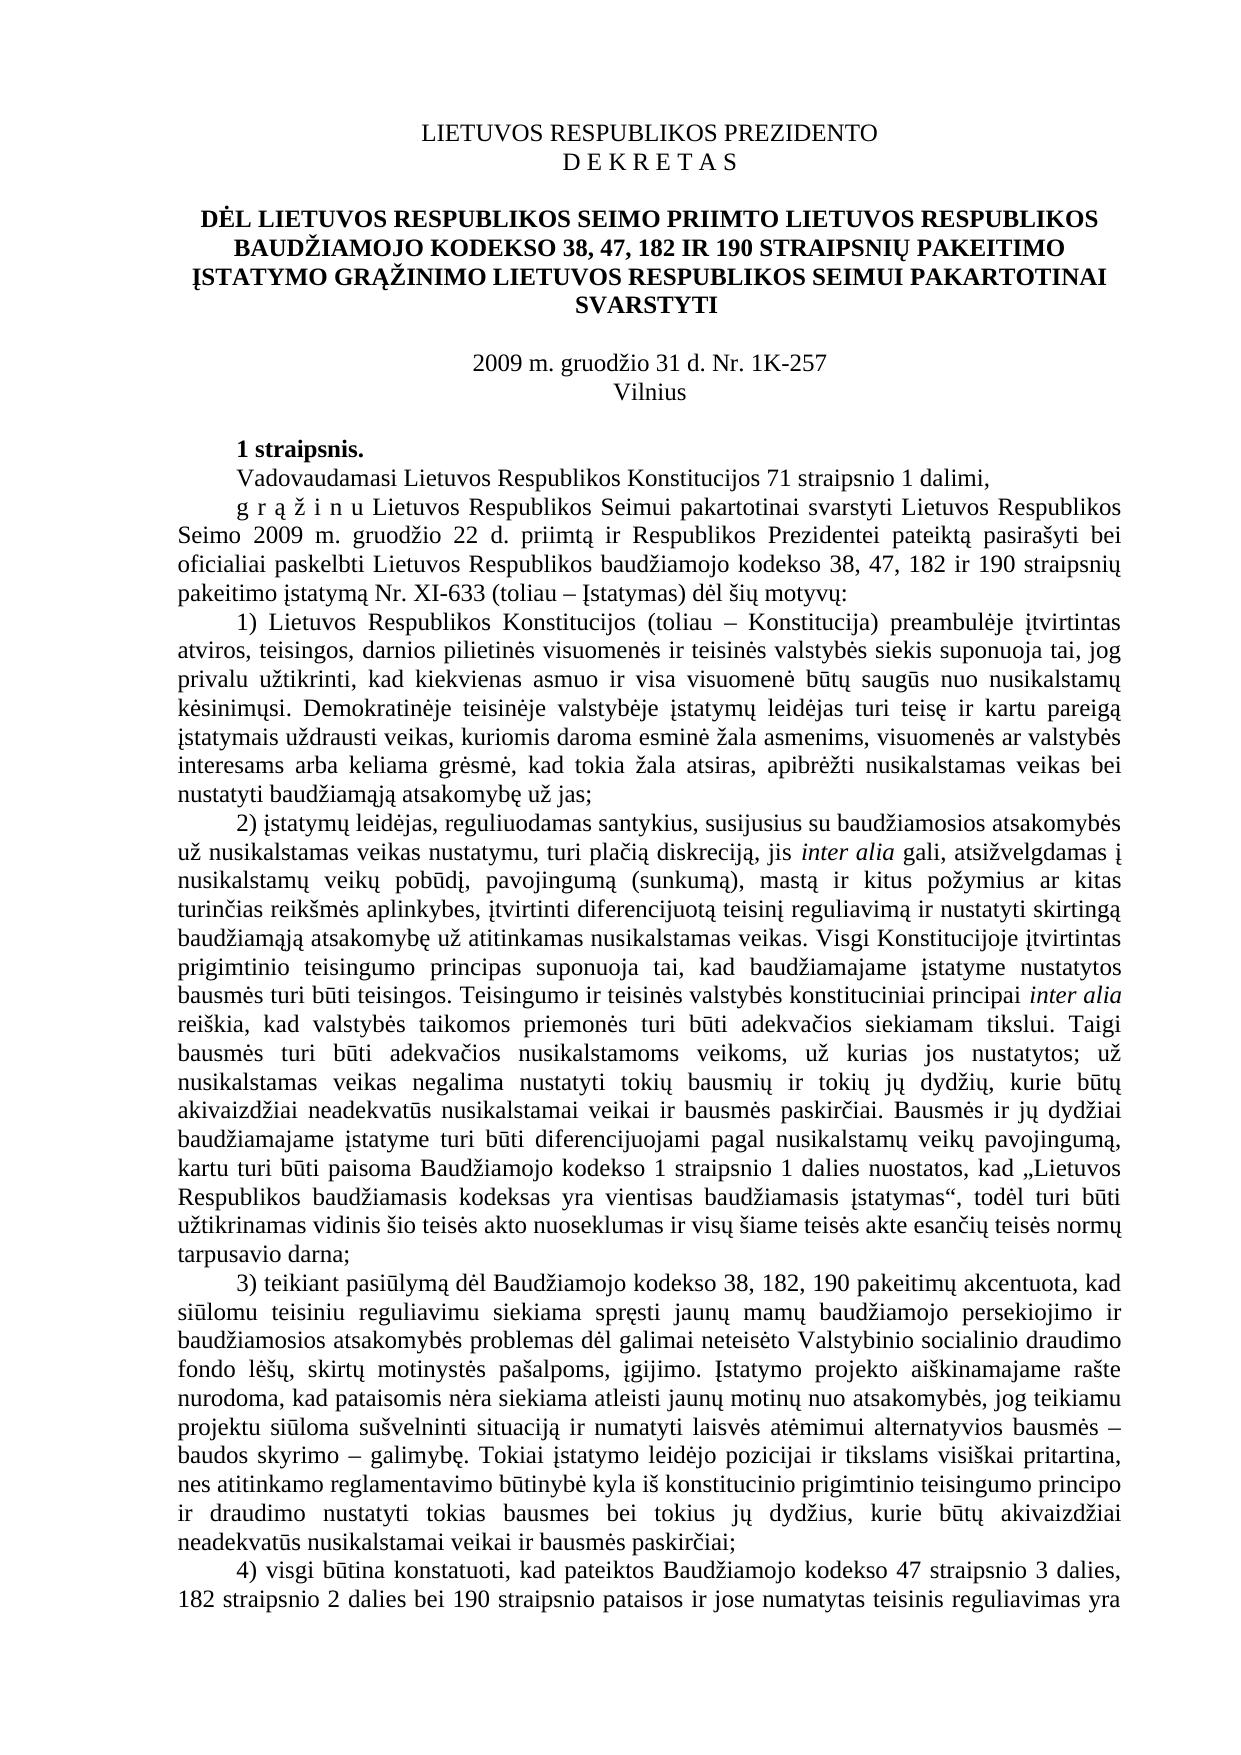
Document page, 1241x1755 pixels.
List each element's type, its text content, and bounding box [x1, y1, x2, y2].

text Vilnius [177, 377, 1122, 406]
text Vadovaudamasi Lietuvos Respublikos Konstitucijos 71 straipsnio 1 dalimi, [177, 463, 1122, 492]
text 1 straipsnis. [177, 434, 1122, 463]
text 3) teikiant pasiūlymą dėl Baudžiamojo kodekso 38, 182, 190 pakeitimų akcentuota, kad siūlomu teisiniu reguliavimu siekiama spręsti jaunų mamų baudžiamojo persekiojimo ir baudžiamosios atsakomybės problemas dėl galimai neteisėto Valstybinio socialinio draudimo fondo lėšų, skirtų motinystės pašalpoms, įgijimo. Įstatymo projekto aiškinamajame rašte nurodoma, kad pataisomis nėra siekiama atleisti jaunų motinų nuo atsakomybės, jog teikiamu projektu siūloma sušvelninti situaciją ir numatyti laisvės atėmimui alternatyvios bausmės – baudos skyrimo – galimybę. Tokiai įstatymo leidėjo pozicijai ir tikslams visiškai pritartina, nes atitinkamo reglamentavimo būtinybė kyla iš konstitucinio prigimtinio teisingumo principo ir draudimo nustatyti tokias bausmes bei tokius jų dydžius, kurie būtų akivaizdžiai neadekvatūs nusikalstamai veikai ir bausmės paskirčiai; [177, 1268, 1122, 1556]
text 1) Lietuvos Respublikos Konstitucijos (toliau – Konstitucija) preambulėje įtvirtintas atviros, teisingos, darnios pilietinės visuomenės ir teisinės valstybės siekis suponuoja tai, jog privalu užtikrinti, kad kiekvienas asmuo ir visa visuomenė būtų saugūs nuo nusikalstamų kėsinimųsi. Demokratinėje teisinėje valstybėje įstatymų leidėjas turi teisę ir kartu pareigą įstatymais uždrausti veikas, kuriomis daroma esminė žala asmenims, visuomenės ar valstybės interesams arba keliama grėsmė, kad tokia žala atsiras, apibrėžti nusikalstamas veikas bei nustatyti baudžiamąją atsakomybę už jas; [177, 607, 1122, 808]
text 2) įstatymų leidėjas, reguliuodamas santykius, susijusius su baudžiamosios atsakomybės už nusikalstamas veikas nustatymu, turi plačią diskreciją, jis inter alia gali, atsižvelgdamas į nusikalstamų veikų pobūdį, pavojingumą (sunkumą), mastą ir kitus požymius ar kitas turinčias reikšmės aplinkybes, įtvirtinti diferencijuotą teisinį reguliavimą ir nustatyti skirtingą baudžiamąją atsakomybę už atitinkamas nusikalstamas veikas. Visgi Konstitucijoje įtvirtintas prigimtinio teisingumo principas suponuoja tai, kad baudžiamajame įstatyme nustatytos bausmės turi būti teisingos. Teisingumo ir teisinės valstybės konstituciniai principai inter alia reiškia, kad valstybės taikomos priemonės turi būti adekvačios siekiamam tikslui. Taigi bausmės turi būti adekvačios nusikalstamoms veikoms, už kurias jos nustatytos; už nusikalstamas veikas negalima nustatyti tokių bausmių ir tokių jų dydžių, kurie būtų akivaizdžiai neadekvatūs nusikalstamai veikai ir bausmės paskirčiai. Bausmės ir jų dydžiai baudžiamajame įstatyme turi būti diferencijuojami pagal nusikalstamų veikų pavojingumą, kartu turi būti paisoma Baudžiamojo kodekso 1 straipsnio 1 dalies nuostatos, kad „Lietuvos Respublikos baudžiamasis kodeksas yra vientisas baudžiamasis įstatymas“, todėl turi būti užtikrinamas vidinis šio teisės akto nuoseklumas ir visų šiame teisės akte esančių teisės normų tarpusavio darna; [177, 808, 1122, 1268]
text g r ą ž i n u Lietuvos Respublikos Seimui pakartotinai svarstyti Lietuvos Respublikos Seimo 2009 m. gruodžio 22 d. priimtą ir Respublikos Prezidentei pateiktą pasirašyti bei oficialiai paskelbti Lietuvos Respublikos baudžiamojo kodekso 38, 47, 182 ir 190 straipsnių pakeitimo įstatymą Nr. XI-633 (toliau – Įstatymas) dėl šių motyvų: [177, 492, 1122, 607]
text DĖL LIETUVOS RESPUBLIKOS SEIMO PRIIMTO LIETUVOS RESPUBLIKOS BAUDŽIAMOJO KODEKSO 38, 47, 182 IR 190 STRAIPSNIŲ PAKEITIMO ĮSTATYMO GRĄŽINIMO LIETUVOS RESPUBLIKOS SEIMUI PAKARTOTINAI SVARSTYTI [177, 204, 1122, 319]
text D E K R E T A S [177, 147, 1122, 176]
text 2009 m. gruodžio 31 d. Nr. 1K-257 [177, 348, 1122, 377]
text 4) visgi būtina konstatuoti, kad pateiktos Baudžiamojo kodekso 47 straipsnio 3 dalies, 182 straipsnio 2 dalies bei 190 straipsnio pataisos ir jose numatytas teisinis reguliavimas yra [177, 1556, 1122, 1613]
text LIETUVOS RESPUBLIKOS PREZIDENTO [177, 118, 1122, 147]
